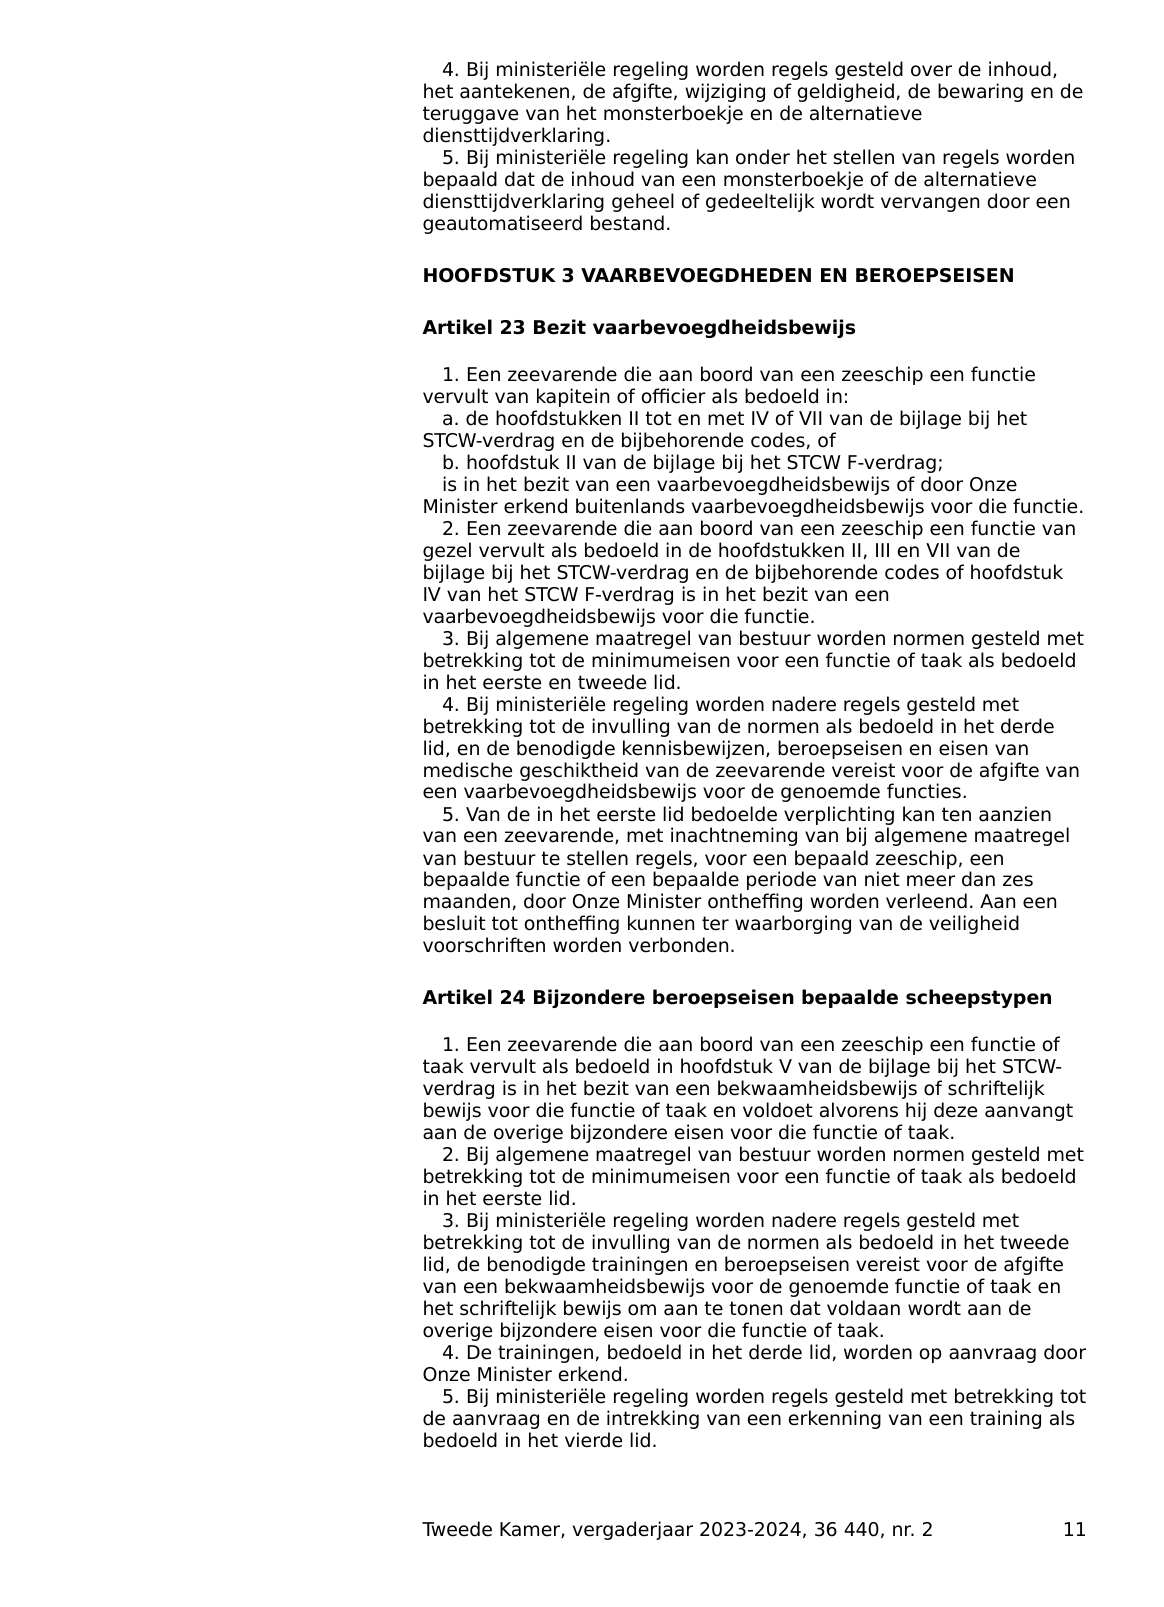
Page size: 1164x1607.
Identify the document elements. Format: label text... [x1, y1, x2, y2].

text 3. Bij algemene maatregel van bestuur worden normen gesteld met betrekking tot de minimumeisen voor een functie of taak als bedoeld in het eerste en tweede lid. [422, 628, 1087, 693]
text 4. De trainingen, bedoeld in het derde lid, worden op aanvraag door Onze Minister erkend. [422, 1342, 1087, 1386]
text b. hoofdstuk II van de bijlage bij het STCW F-verdrag; [422, 452, 1087, 474]
text a. de hoofdstukken II tot en met IV of VII van de bijlage bij het STCW-verdrag en de bijbehorende codes, of [422, 408, 1087, 452]
subtitle Artikel 23 Bezit vaarbevoegdheidsbewijs [422, 317, 1087, 339]
subtitle Artikel 24 Bijzondere beroepseisen bepaalde scheepstypen [422, 987, 1087, 1009]
text 3. Bij ministeriële regeling worden nadere regels gesteld met betrekking tot de invulling van de normen als bedoeld in het tweede lid, de benodigde trainingen en beroepseisen vereist voor de afgifte van een bekwaamheidsbewijs voor de genoemde functie of taak en het schriftelijk bewijs om aan te tonen dat voldaan wordt aan de overige bijzondere eisen voor die functie of taak. [422, 1210, 1087, 1342]
text 5. Van de in het eerste lid bedoelde verplichting kan ten aanzien van een zeevarende, met inachtneming van bij algemene maatregel van bestuur te stellen regels, voor een bepaald zeeschip, een bepaalde functie of een bepaalde periode van niet meer dan zes maanden, door Onze Minister ontheffing worden verleend. Aan een besluit tot ontheffing kunnen ter waarborging van de veiligheid voorschriften worden verbonden. [422, 803, 1087, 957]
text 5. Bij ministeriële regeling kan onder het stellen van regels worden bepaald dat de inhoud van een monsterboekje of de alternatieve diensttijdverklaring geheel of gedeeltelijk wordt vervangen door een geautomatiseerd bestand. [422, 147, 1087, 235]
text 2. Bij algemene maatregel van bestuur worden normen gesteld met betrekking tot de minimumeisen voor een functie of taak als bedoeld in het eerste lid. [422, 1144, 1087, 1210]
text 5. Bij ministeriële regeling worden regels gesteld met betrekking tot de aanvraag en de intrekking van een erkenning van een training als bedoeld in het vierde lid. [422, 1386, 1087, 1452]
text 1. Een zeevarende die aan boord van een zeeschip een functie of taak vervult als bedoeld in hoofdstuk V van de bijlage bij het STCW-verdrag is in het bezit van een bekwaamheidsbewijs of schriftelijk bewijs voor die functie of taak en voldoet alvorens hij deze aanvangt aan de overige bijzondere eisen voor die functie of taak. [422, 1034, 1087, 1144]
text 4. Bij ministeriële regeling worden regels gesteld over de inhoud, het aantekenen, de afgifte, wijziging of geldigheid, de bewaring en de teruggave van het monsterboekje en de alternatieve diensttijdverklaring. [422, 59, 1087, 147]
text is in het bezit van een vaarbevoegdheidsbewijs of door Onze Minister erkend buitenlands vaarbevoegdheidsbewijs voor die functie. [422, 474, 1087, 518]
text 4. Bij ministeriële regeling worden nadere regels gesteld met betrekking tot de invulling van de normen als bedoeld in het derde lid, en de benodigde kennisbewijzen, beroepseisen en eisen van medische geschiktheid van de zeevarende vereist voor de afgifte van een vaarbevoegdheidsbewijs voor de genoemde functies. [422, 693, 1087, 803]
text 1. Een zeevarende die aan boord van een zeeschip een functie vervult van kapitein of officier als bedoeld in: [422, 364, 1087, 408]
text 2. Een zeevarende die aan boord van een zeeschip een functie van gezel vervult als bedoeld in de hoofdstukken II, III en VII van de bijlage bij het STCW-verdrag en de bijbehorende codes of hoofdstuk IV van het STCW F-verdrag is in het bezit van een vaarbevoegdheidsbewijs voor die functie. [422, 518, 1087, 628]
subtitle HOOFDSTUK 3 VAARBEVOEGDHEDEN EN BEROEPSEISEN [422, 265, 1087, 287]
